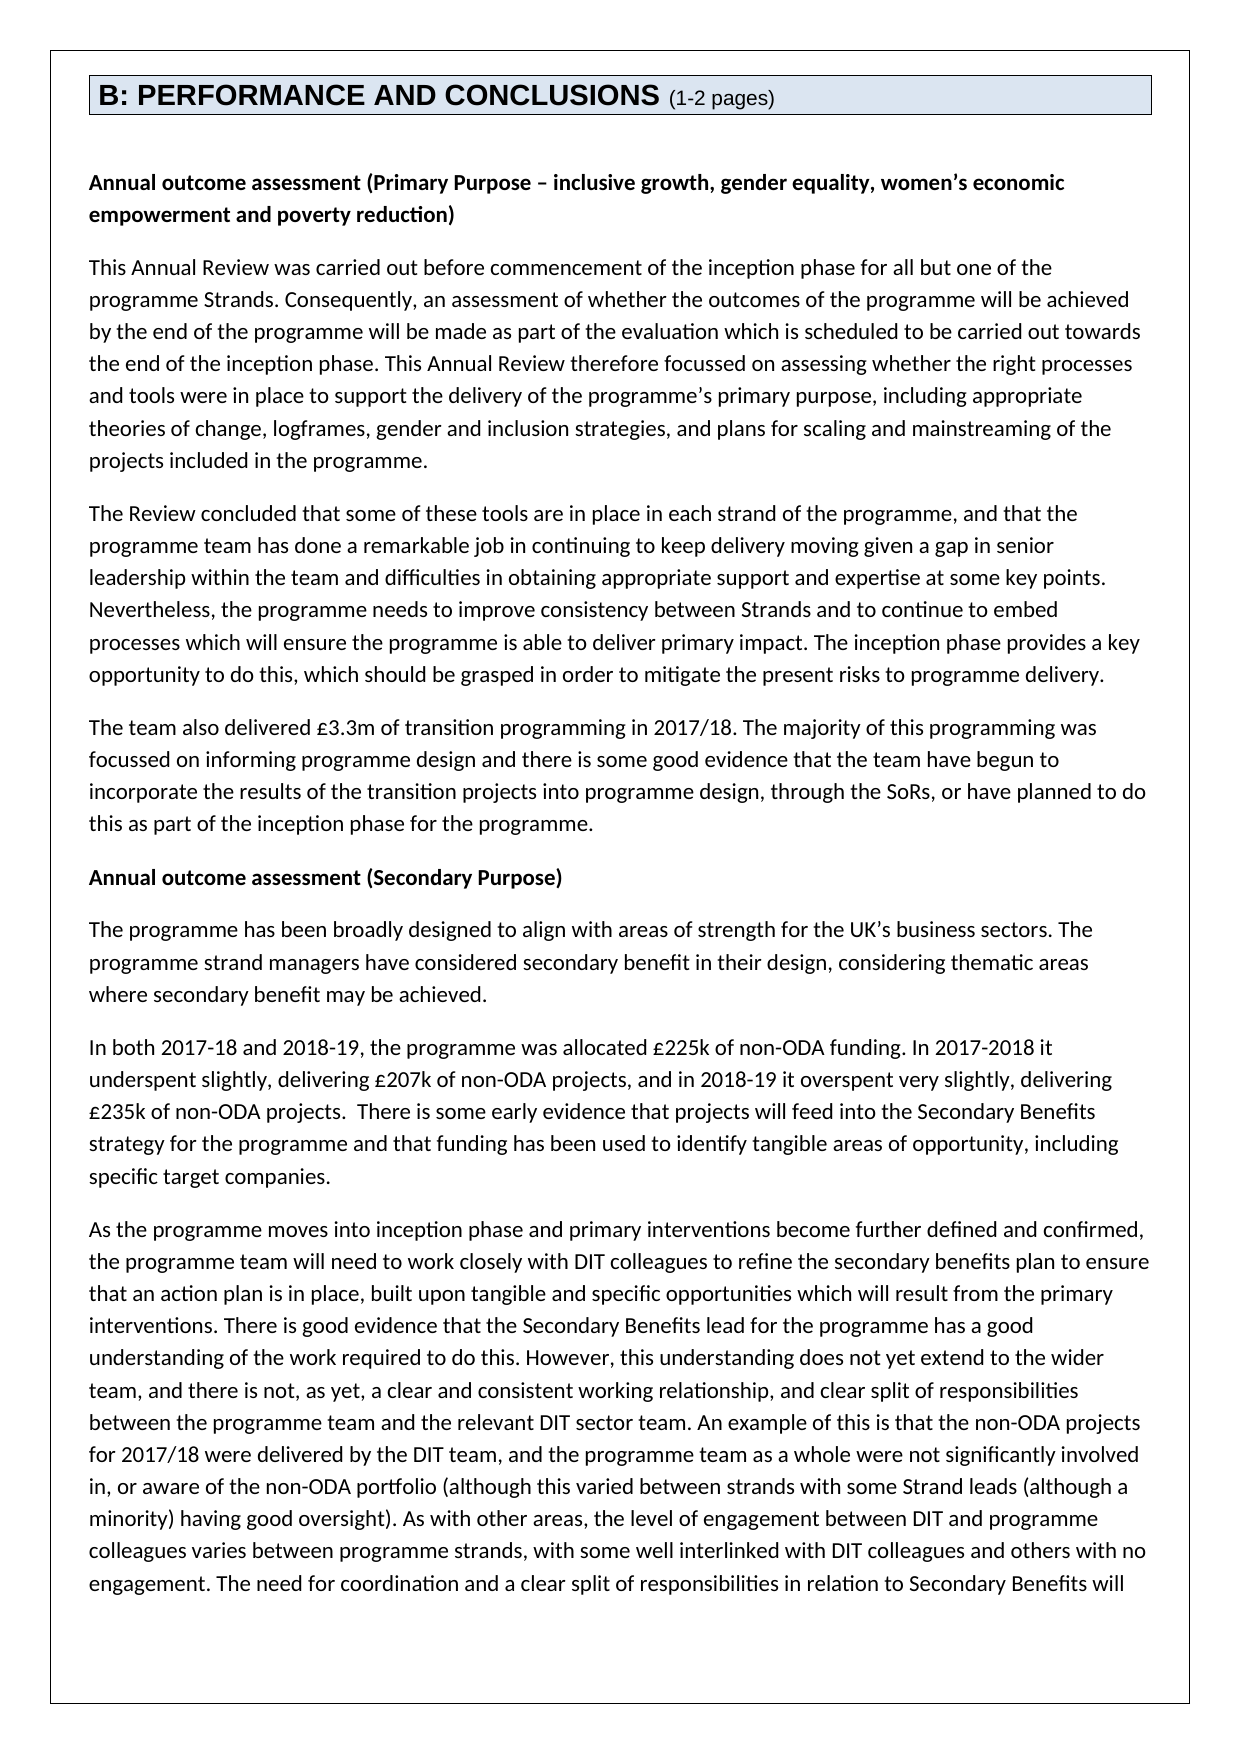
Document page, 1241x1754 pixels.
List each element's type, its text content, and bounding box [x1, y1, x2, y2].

text Annual outcome assessment (Primary Purpose – inclusive growth, gender equality, women’s economic empowerment and poverty reduction) [89, 168, 1152, 228]
text This Annual Review was carried out before commencement of the inception phase for all but one of the programme Strands. Consequently, an assessment of whether the outcomes of the programme will be achieved by the end of the programme will be made as part of the evaluation which is scheduled to be carried out towards the end of the inception phase. This Annual Review therefore focussed on assessing whether the right processes and tools were in place to support the delivery of the programme’s primary purpose, including appropriate theories of change, logframes, gender and inclusion strategies, and plans for scaling and mainstreaming of the projects included in the programme. [89, 253, 1152, 474]
text As the programme moves into inception phase and primary interventions become further defined and confirmed, the programme team will need to work closely with DIT colleagues to refine the secondary benefits plan to ensure that an action plan is in place, built upon tangible and specific opportunities which will result from the primary interventions. There is good evidence that the Secondary Benefits lead for the programme has a good understanding of the work required to do this. However, this understanding does not yet extend to the wider team, and there is not, as yet, a clear and consistent working relationship, and clear split of responsibilities between the programme team and the relevant DIT sector team. An example of this is that the non-ODA projects for 2017/18 were delivered by the DIT team, and the programme team as a whole were not significantly involved in, or aware of the non-ODA portfolio (although this varied between strands with some Strand leads (although a minority) having good oversight). As with other areas, the level of engagement between DIT and programme colleagues varies between programme strands, with some well interlinked with DIT colleagues and others with no engagement. The need for coordination and a clear split of responsibilities in relation to Secondary Benefits will [89, 1215, 1152, 1597]
text In both 2017-18 and 2018-19, the programme was allocated £225k of non-ODA funding. In 2017-2018 it underspent slightly, delivering £207k of non-ODA projects, and in 2018-19 it overspent very slightly, delivering £235k of non-ODA projects. There is some early evidence that projects will feed into the Secondary Benefits strategy for the programme and that funding has been used to identify tangible areas of opportunity, including specific target companies. [89, 1033, 1152, 1190]
text Annual outcome assessment (Secondary Purpose) [89, 863, 1152, 891]
subtitle B: PERFORMANCE AND CONCLUSIONS (1-2 pages) [90, 76, 1151, 114]
text The team also delivered £3.3m of transition programming in 2017/18. The majority of this programming was focussed on informing programme design and there is some good evidence that the team have begun to incorporate the results of the transition projects into programme design, through the SoRs, or have planned to do this as part of the inception phase for the programme. [89, 713, 1152, 838]
text The Review concluded that some of these tools are in place in each strand of the programme, and that the programme team has done a remarkable job in continuing to keep delivery moving given a gap in senior leadership within the team and difficulties in obtaining appropriate support and expertise at some key points. Nevertheless, the programme needs to improve consistency between Strands and to continue to embed processes which will ensure the programme is able to deliver primary impact. The inception phase provides a key opportunity to do this, which should be grasped in order to mitigate the present risks to programme delivery. [89, 499, 1152, 688]
text The programme has been broadly designed to align with areas of strength for the UK’s business sectors. The programme strand managers have considered secondary benefit in their design, considering thematic areas where secondary benefit may be achieved. [89, 916, 1152, 1008]
